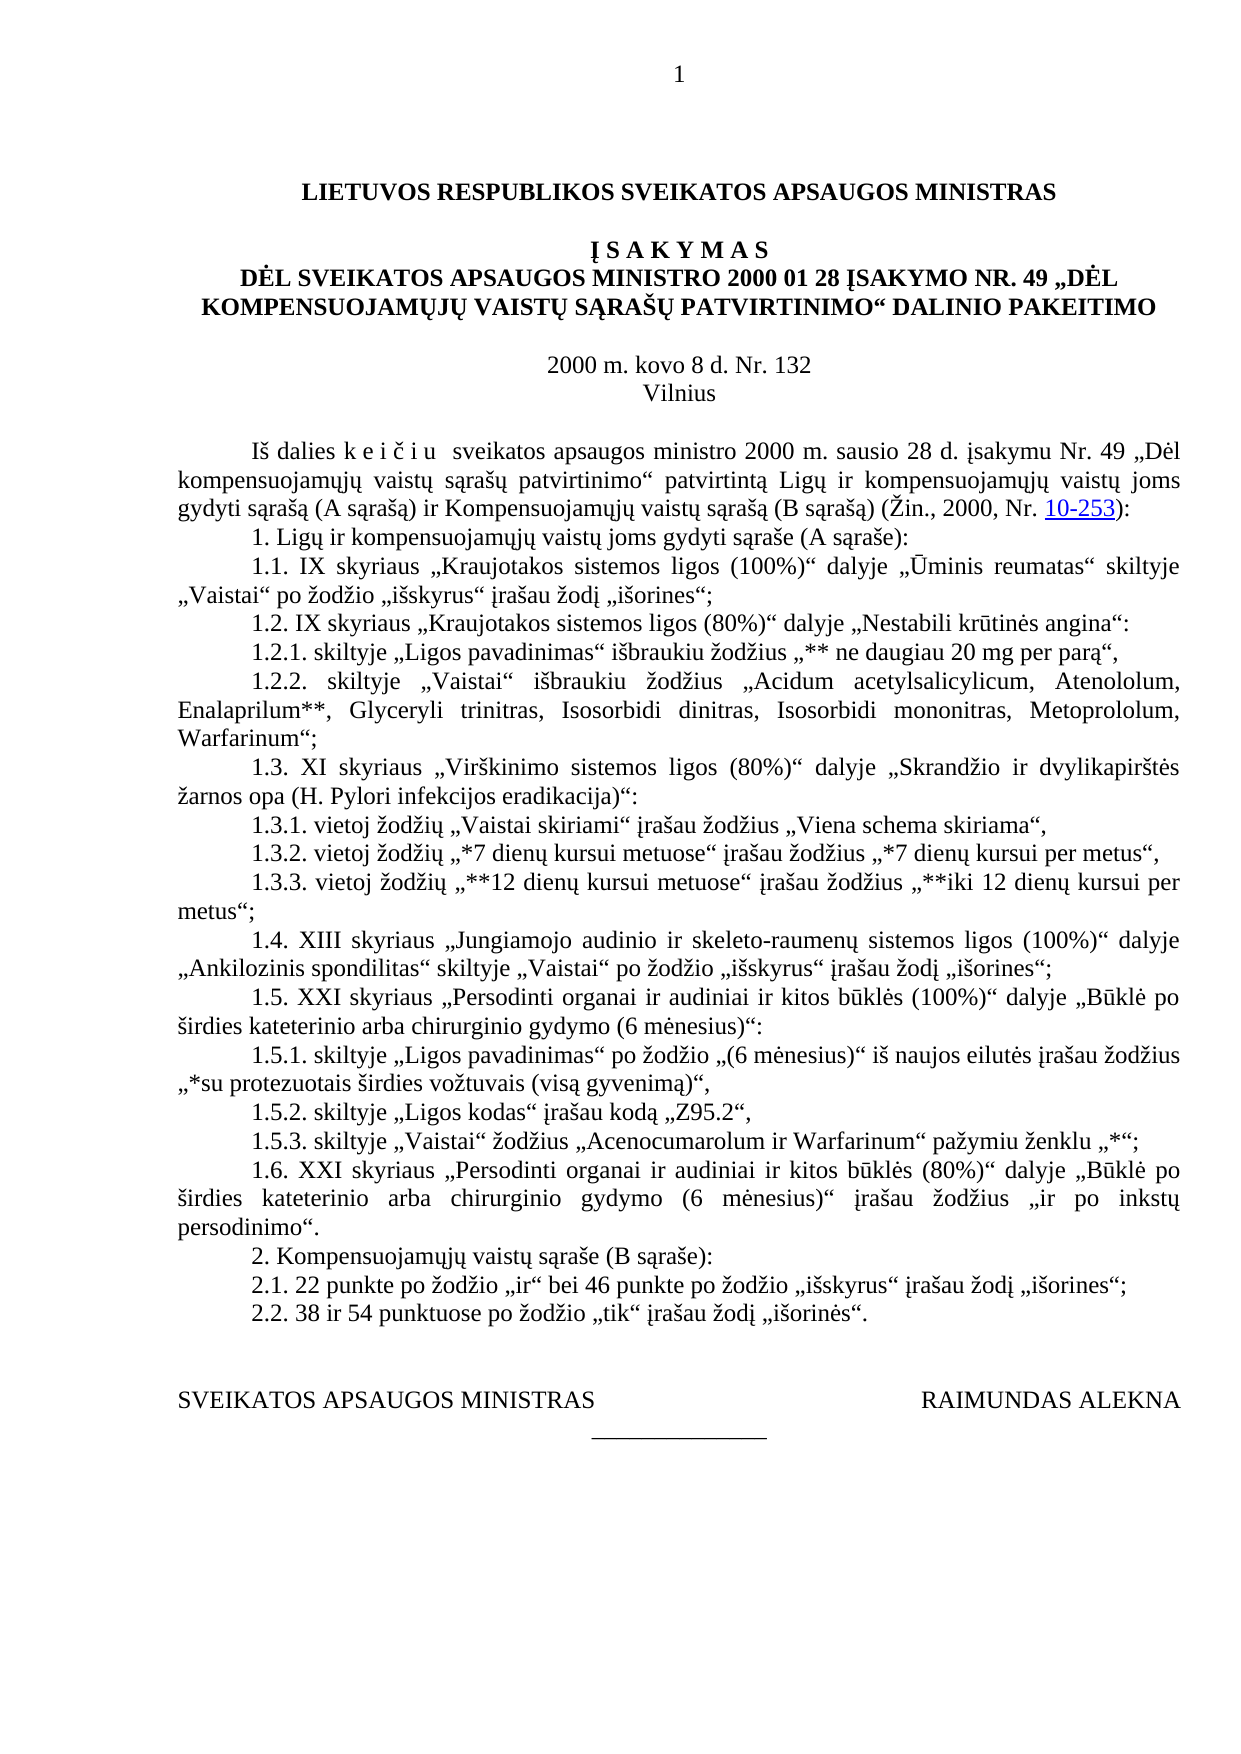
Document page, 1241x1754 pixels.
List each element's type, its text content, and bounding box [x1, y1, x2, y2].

text 1.2. IX skyriaus „Kraujotakos sistemos ligos (80%)“ dalyje „Nestabili krūtinės angina“: [177, 608, 1181, 637]
text 1.4. XIII skyriaus „Jungiamojo audinio ir skeleto-raumenų sistemos ligos (100%)“ dalyje „Ankilozinis spondilitas“ skiltyje „Vaistai“ po žodžio „išskyrus“ įrašau žodį „išorines“; [177, 925, 1181, 982]
text DĖL SVEIKATOS APSAUGOS MINISTRO 2000 01 28 ĮSAKYMO NR. 49 „DĖL KOMPENSUOJAMŲJŲ VAISTŲ SĄRAŠŲ PATVIRTINIMO“ DALINIO PAKEITIMO [177, 263, 1181, 321]
text 1.2.1. skiltyje „Ligos pavadinimas“ išbraukiu žodžius „** ne daugiau 20 mg per parą“, [177, 637, 1181, 666]
text 1.3.2. vietoj žodžių „*7 dienų kursui metuose“ įrašau žodžius „*7 dienų kursui per metus“, [177, 838, 1181, 867]
text 1.2.2. skiltyje „Vaistai“ išbraukiu žodžius „Acidum acetylsalicylicum, Atenololum, Enalaprilum**, Glyceryli trinitras, Isosorbidi dinitras, Isosorbidi mononitras, Metoprololum, Warfarinum“; [177, 666, 1181, 752]
text SVEIKATOS APSAUGOS MINISTRAS RAIMUNDAS ALEKNA [177, 1385, 1181, 1413]
text 1.3.1. vietoj žodžių „Vaistai skiriami“ įrašau žodžius „Viena schema skiriama“, [177, 810, 1181, 838]
text ______________ [177, 1413, 1181, 1442]
text Į S A K Y M A S [177, 235, 1181, 263]
text Iš dalies keičiu sveikatos apsaugos ministro 2000 m. sausio 28 d. įsakymu Nr. 49 „Dėl kompensuojamųjų vaistų sąrašų patvirtinimo“ patvirtintą Ligų ir kompensuojamųjų vaistų joms gydyti sąrašą (A sąrašą) ir Kompensuojamųjų vaistų sąrašą (B sąrašą) (Žin., 2000, Nr. 10-253): [177, 436, 1181, 522]
text LIETUVOS RESPUBLIKOS SVEIKATOS APSAUGOS MINISTRAS [177, 177, 1181, 206]
text 1.1. IX skyriaus „Kraujotakos sistemos ligos (100%)“ dalyje „Ūminis reumatas“ skiltyje „Vaistai“ po žodžio „išskyrus“ įrašau žodį „išorines“; [177, 551, 1181, 608]
text 2.1. 22 punkte po žodžio „ir“ bei 46 punkte po žodžio „išskyrus“ įrašau žodį „išorines“; [177, 1270, 1181, 1298]
text 2.2. 38 ir 54 punktuose po žodžio „tik“ įrašau žodį „išorinės“. [177, 1298, 1181, 1327]
text Vilnius [177, 378, 1181, 407]
text 2000 m. kovo 8 d. Nr. 132 [177, 350, 1181, 378]
text 1.5.2. skiltyje „Ligos kodas“ įrašau kodą „Z95.2“, [177, 1097, 1181, 1126]
text 1.6. XXI skyriaus „Persodinti organai ir audiniai ir kitos būklės (80%)“ dalyje „Būklė po širdies kateterinio arba chirurginio gydymo (6 mėnesius)“ įrašau žodžius „ir po inkstų persodinimo“. [177, 1155, 1181, 1241]
text 2. Kompensuojamųjų vaistų sąraše (B sąraše): [177, 1241, 1181, 1270]
text 1.3.3. vietoj žodžių „**12 dienų kursui metuose“ įrašau žodžius „**iki 12 dienų kursui per metus“; [177, 867, 1181, 925]
text 1.5.1. skiltyje „Ligos pavadinimas“ po žodžio „(6 mėnesius)“ iš naujos eilutės įrašau žodžius „*su protezuotais širdies vožtuvais (visą gyvenimą)“, [177, 1040, 1181, 1097]
text 1.3. XI skyriaus „Virškinimo sistemos ligos (80%)“ dalyje „Skrandžio ir dvylikapirštės žarnos opa (H. Pylori infekcijos eradikacija)“: [177, 752, 1181, 810]
text 1.5.3. skiltyje „Vaistai“ žodžius „Acenocumarolum ir Warfarinum“ pažymiu ženklu „*“; [177, 1126, 1181, 1155]
text 1.5. XXI skyriaus „Persodinti organai ir audiniai ir kitos būklės (100%)“ dalyje „Būklė po širdies kateterinio arba chirurginio gydymo (6 mėnesius)“: [177, 982, 1181, 1040]
text 1. Ligų ir kompensuojamųjų vaistų joms gydyti sąraše (A sąraše): [177, 522, 1181, 551]
